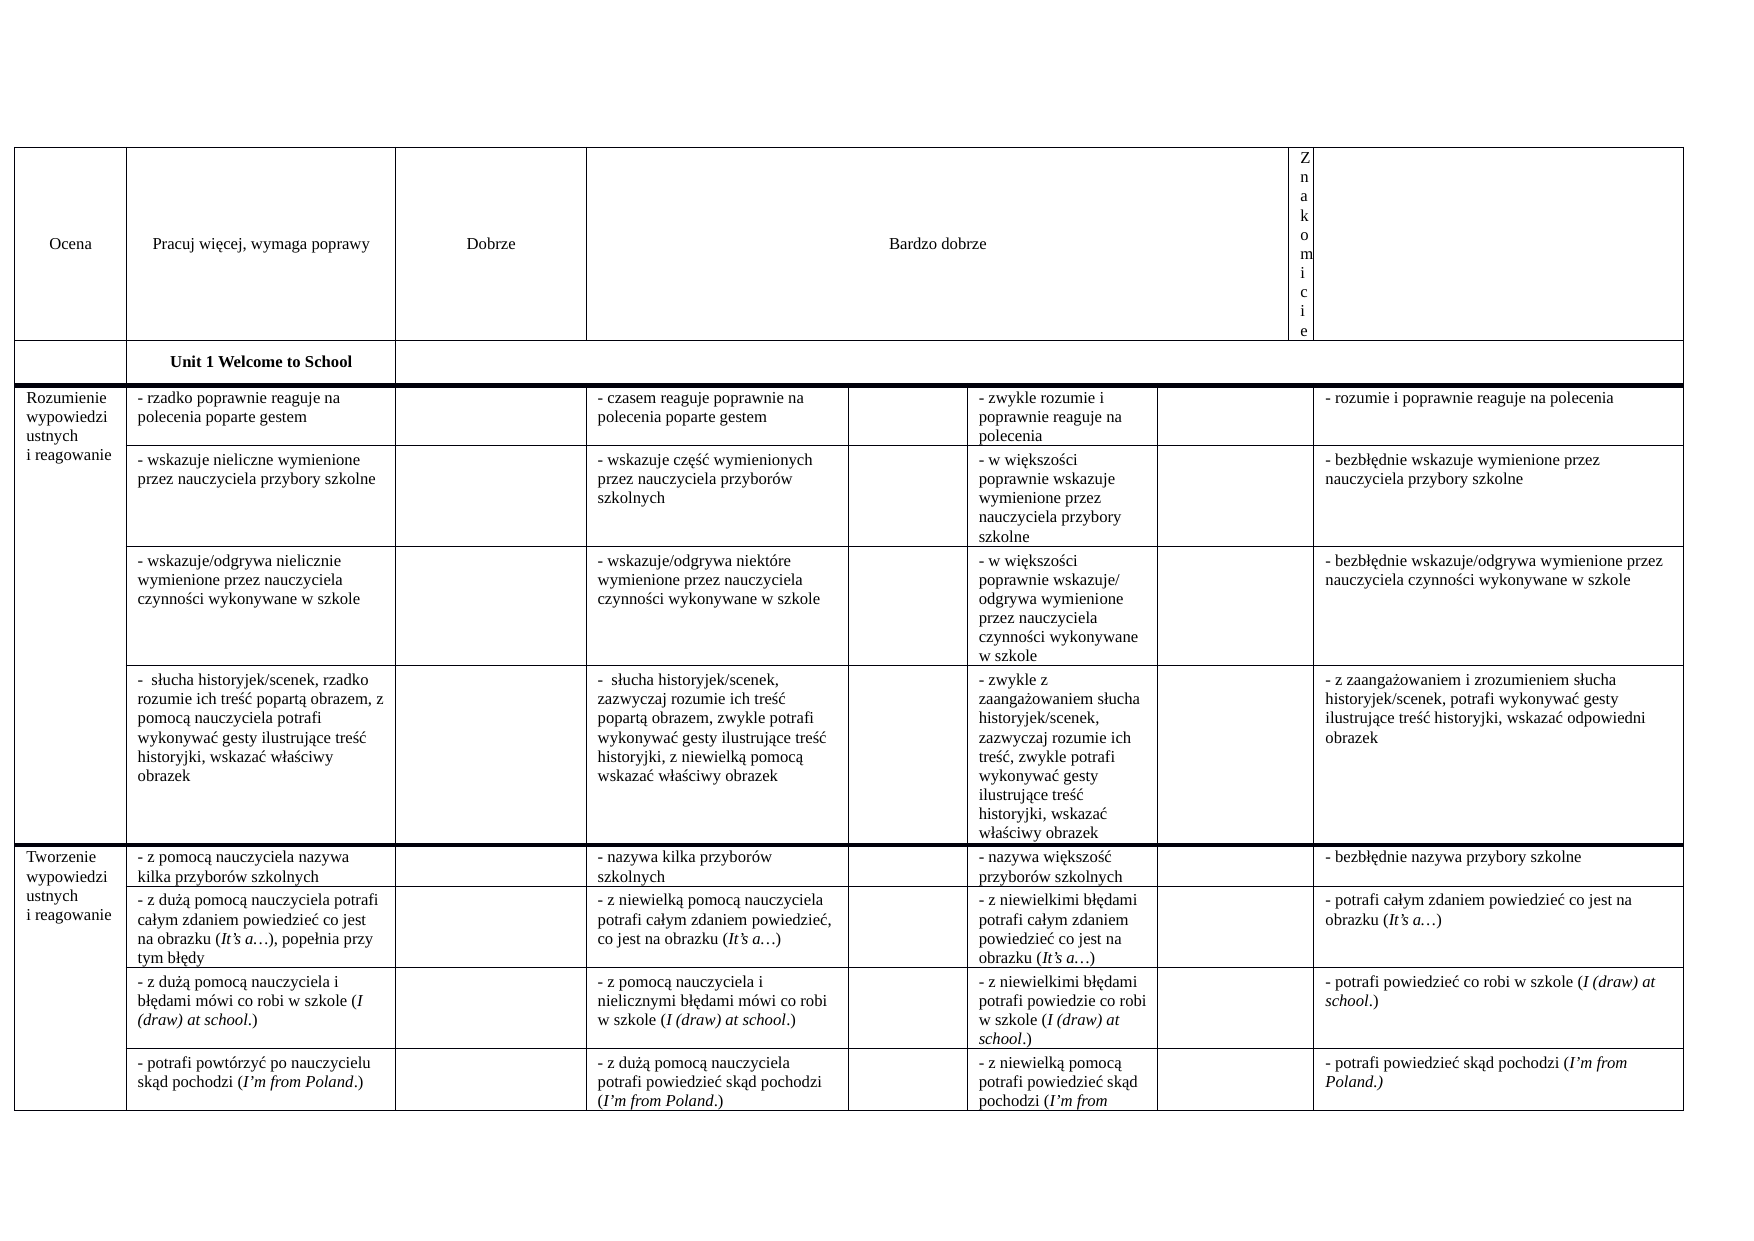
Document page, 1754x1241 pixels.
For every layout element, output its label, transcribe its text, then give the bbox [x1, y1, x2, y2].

table_header [1314, 148, 1683, 339]
table_cell [1158, 1049, 1313, 1110]
table_cell [1158, 446, 1313, 546]
table_cell - potrafi powtórzyć po nauczycielu skąd pochodzi (I’m from Poland.) [127, 1049, 395, 1110]
table_cell - w większości poprawnie wskazuje/ odgrywa wymienione przez nauczyciela czynności wykonywane w szkole [968, 547, 1157, 665]
table_cell - potrafi powiedzieć skąd pochodzi (I’m from Poland.) [1314, 1049, 1683, 1110]
table_header Pracuj więcej, wymaga poprawy [127, 148, 395, 339]
table_cell [849, 446, 967, 546]
table_cell - wskazuje nieliczne wymienione przez nauczyciela przybory szkolne [127, 446, 395, 546]
table_cell [849, 547, 967, 665]
table_cell [1158, 887, 1313, 967]
table_cell - rzadko poprawnie reaguje na polecenia poparte gestem [127, 388, 395, 445]
table_cell [1158, 547, 1313, 665]
table_cell - potrafi całym zdaniem powiedzieć co jest na obrazku (It’s a…) [1314, 887, 1683, 967]
table_cell [849, 887, 967, 967]
table_cell - potrafi powiedzieć co robi w szkole (I (draw) at school.) [1314, 968, 1683, 1048]
table_cell - rozumie i poprawnie reaguje na polecenia [1314, 388, 1683, 445]
table_cell - nazywa większość przyborów szkolnych [968, 847, 1157, 886]
table_cell Unit 1 Welcome to School [127, 341, 395, 383]
table_cell - z zaangażowaniem i zrozumieniem słucha historyjek/scenek, potrafi wykonywać gesty ilustrujące treść historyjki, wskazać odpowiedni obrazek [1314, 666, 1683, 842]
table_cell - z pomocą nauczyciela nazywa kilka przyborów szkolnych [127, 847, 395, 886]
table_cell [849, 847, 967, 886]
table_header Bardzo dobrze [587, 148, 1288, 339]
table_cell - słucha historyjek/scenek, rzadko rozumie ich treść popartą obrazem, z pomocą nauczyciela potrafi wykonywać gesty ilustrujące treść historyjki, wskazać właściwy obrazek [127, 666, 395, 842]
table_cell - nazywa kilka przyborów szkolnych [587, 847, 848, 886]
table_cell [396, 968, 586, 1048]
table_cell - czasem reaguje poprawnie na polecenia poparte gestem [587, 388, 848, 445]
table_cell Tworzenie wypowiedzi ustnych i reagowanie [15, 847, 126, 1110]
table_cell - bezbłędnie wskazuje wymienione przez nauczyciela przybory szkolne [1314, 446, 1683, 546]
table_cell - wskazuje/odgrywa niektóre wymienione przez nauczyciela czynności wykonywane w szkole [587, 547, 848, 665]
table_cell [849, 388, 967, 445]
table_cell - z pomocą nauczyciela i nielicznymi błędami mówi co robi w szkole (I (draw) at school.) [587, 968, 848, 1048]
table_header Dobrze [396, 148, 586, 339]
table_cell [396, 887, 586, 967]
table_cell - z dużą pomocą nauczyciela i błędami mówi co robi w szkole (I (draw) at school.) [127, 968, 395, 1048]
table_cell - słucha historyjek/scenek, zazwyczaj rozumie ich treść popartą obrazem, zwykle potrafi wykonywać gesty ilustrujące treść historyjki, z niewielką pomocą wskazać właściwy obrazek [587, 666, 848, 842]
table_cell [15, 341, 126, 383]
table_cell - zwykle rozumie i poprawnie reaguje na polecenia [968, 388, 1157, 445]
table_header Znakomicie [1289, 148, 1313, 339]
table_cell Rozumienie wypowiedzi ustnych i reagowanie [15, 388, 126, 842]
table_cell [396, 341, 1683, 383]
table_cell [396, 1049, 586, 1110]
table_cell [396, 547, 586, 665]
table_cell - zwykle z zaangażowaniem słucha historyjek/scenek, zazwyczaj rozumie ich treść, zwykle potrafi wykonywać gesty ilustrujące treść historyjki, wskazać właściwy obrazek [968, 666, 1157, 842]
table_cell [1158, 847, 1313, 886]
table_cell - z dużą pomocą nauczyciela potrafi powiedzieć skąd pochodzi (I’m from Poland.) [587, 1049, 848, 1110]
table_cell [1158, 666, 1313, 842]
table_cell - z niewielką pomocą potrafi powiedzieć skąd pochodzi (I’m from [968, 1049, 1157, 1110]
table_cell - wskazuje/odgrywa nielicznie wymienione przez nauczyciela czynności wykonywane w szkole [127, 547, 395, 665]
table_cell [396, 388, 586, 445]
table_cell [396, 666, 586, 842]
table_cell [396, 847, 586, 886]
table_cell [1158, 388, 1313, 445]
table_cell [849, 968, 967, 1048]
table_header Ocena [15, 148, 126, 339]
table_cell [849, 1049, 967, 1110]
table_cell - z dużą pomocą nauczyciela potrafi całym zdaniem powiedzieć co jest na obrazku (It’s a…), popełnia przy tym błędy [127, 887, 395, 967]
table_cell [396, 446, 586, 546]
table_cell - bezbłędnie nazywa przybory szkolne [1314, 847, 1683, 886]
table_cell - bezbłędnie wskazuje/odgrywa wymienione przez nauczyciela czynności wykonywane w szkole [1314, 547, 1683, 665]
table_cell [1158, 968, 1313, 1048]
table_cell - z niewielkimi błędami potrafi powiedzie co robi w szkole (I (draw) at school.) [968, 968, 1157, 1048]
table_cell - z niewielką pomocą nauczyciela potrafi całym zdaniem powiedzieć, co jest na obrazku (It’s a…) [587, 887, 848, 967]
table_cell [849, 666, 967, 842]
table_cell - z niewielkimi błędami potrafi całym zdaniem powiedzieć co jest na obrazku (It’s a…) [968, 887, 1157, 967]
table_cell - wskazuje część wymienionych przez nauczyciela przyborów szkolnych [587, 446, 848, 546]
table_cell - w większości poprawnie wskazuje wymienione przez nauczyciela przybory szkolne [968, 446, 1157, 546]
